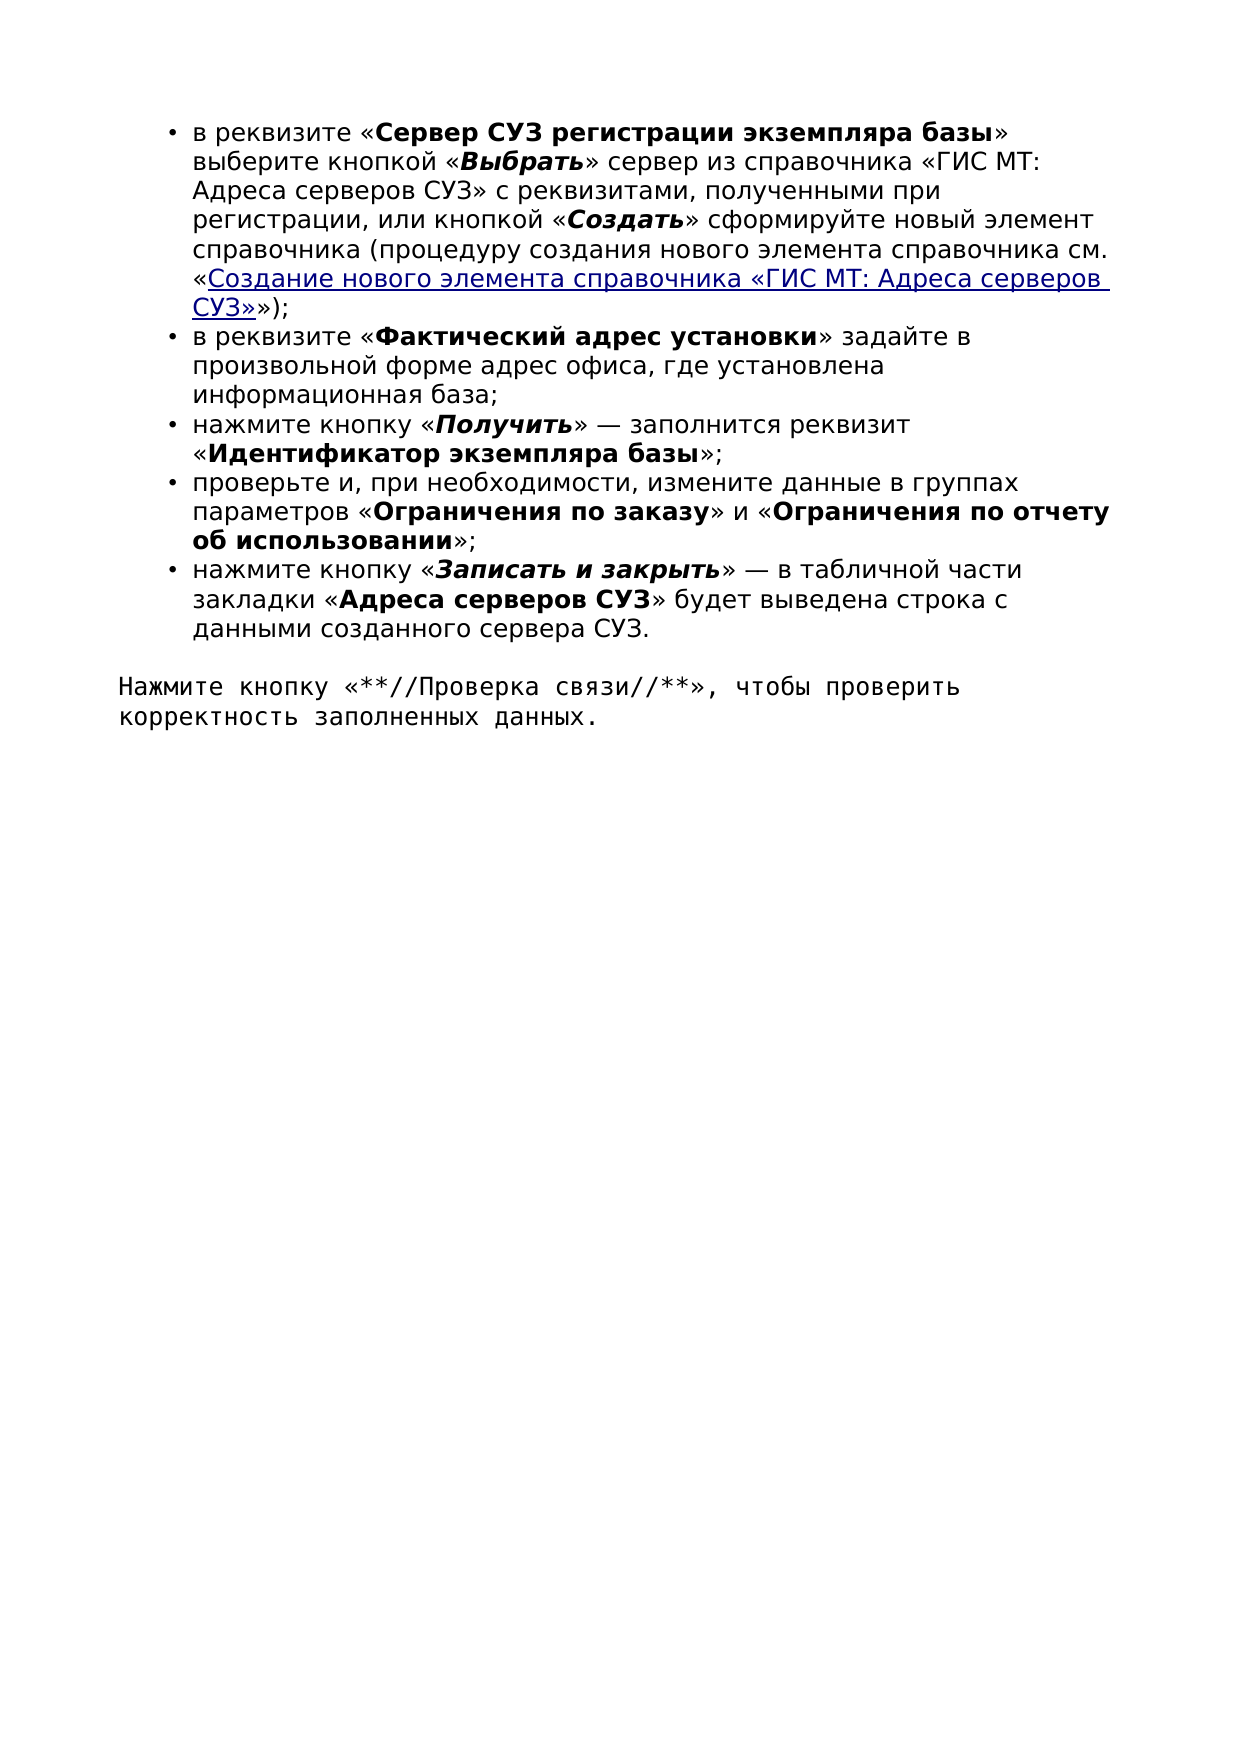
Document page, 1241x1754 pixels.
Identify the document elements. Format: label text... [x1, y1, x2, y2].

list в реквизите «Фактический адрес установки» задайте в произвольной форме адрес офиса, где установлена информационная база; [177, 322, 1122, 410]
list нажмите кнопку «Записать и закрыть» — в табличной части закладки «Адреса серверов СУЗ» будет выведена строка с данными созданного сервера СУЗ. [177, 556, 1122, 643]
list нажмите кнопку «Получить» — заполнится реквизит «Идентификатор экземпляра базы»; [177, 410, 1122, 468]
text Нажмите кнопку «**//Проверка связи//**», чтобы проверить корректность заполненных данных. [118, 673, 1122, 731]
list проверьте и, при необходимости, измените данные в группах параметров «Ограничения по заказу» и «Ограничения по отчету об использовании»; [177, 468, 1122, 556]
list в реквизите «Сервер СУЗ регистрации экземпляра базы» выберите кнопкой «Выбрать» сервер из справочника «ГИС МТ: Адреса серверов СУЗ» с реквизитами, полученными при регистрации, или кнопкой «Создать» сформируйте новый элемент справочника (процедуру создания нового элемента справочника см. «Создание нового элемента справочника «ГИС МТ: Адреса серверов СУЗ»»); [177, 118, 1122, 322]
